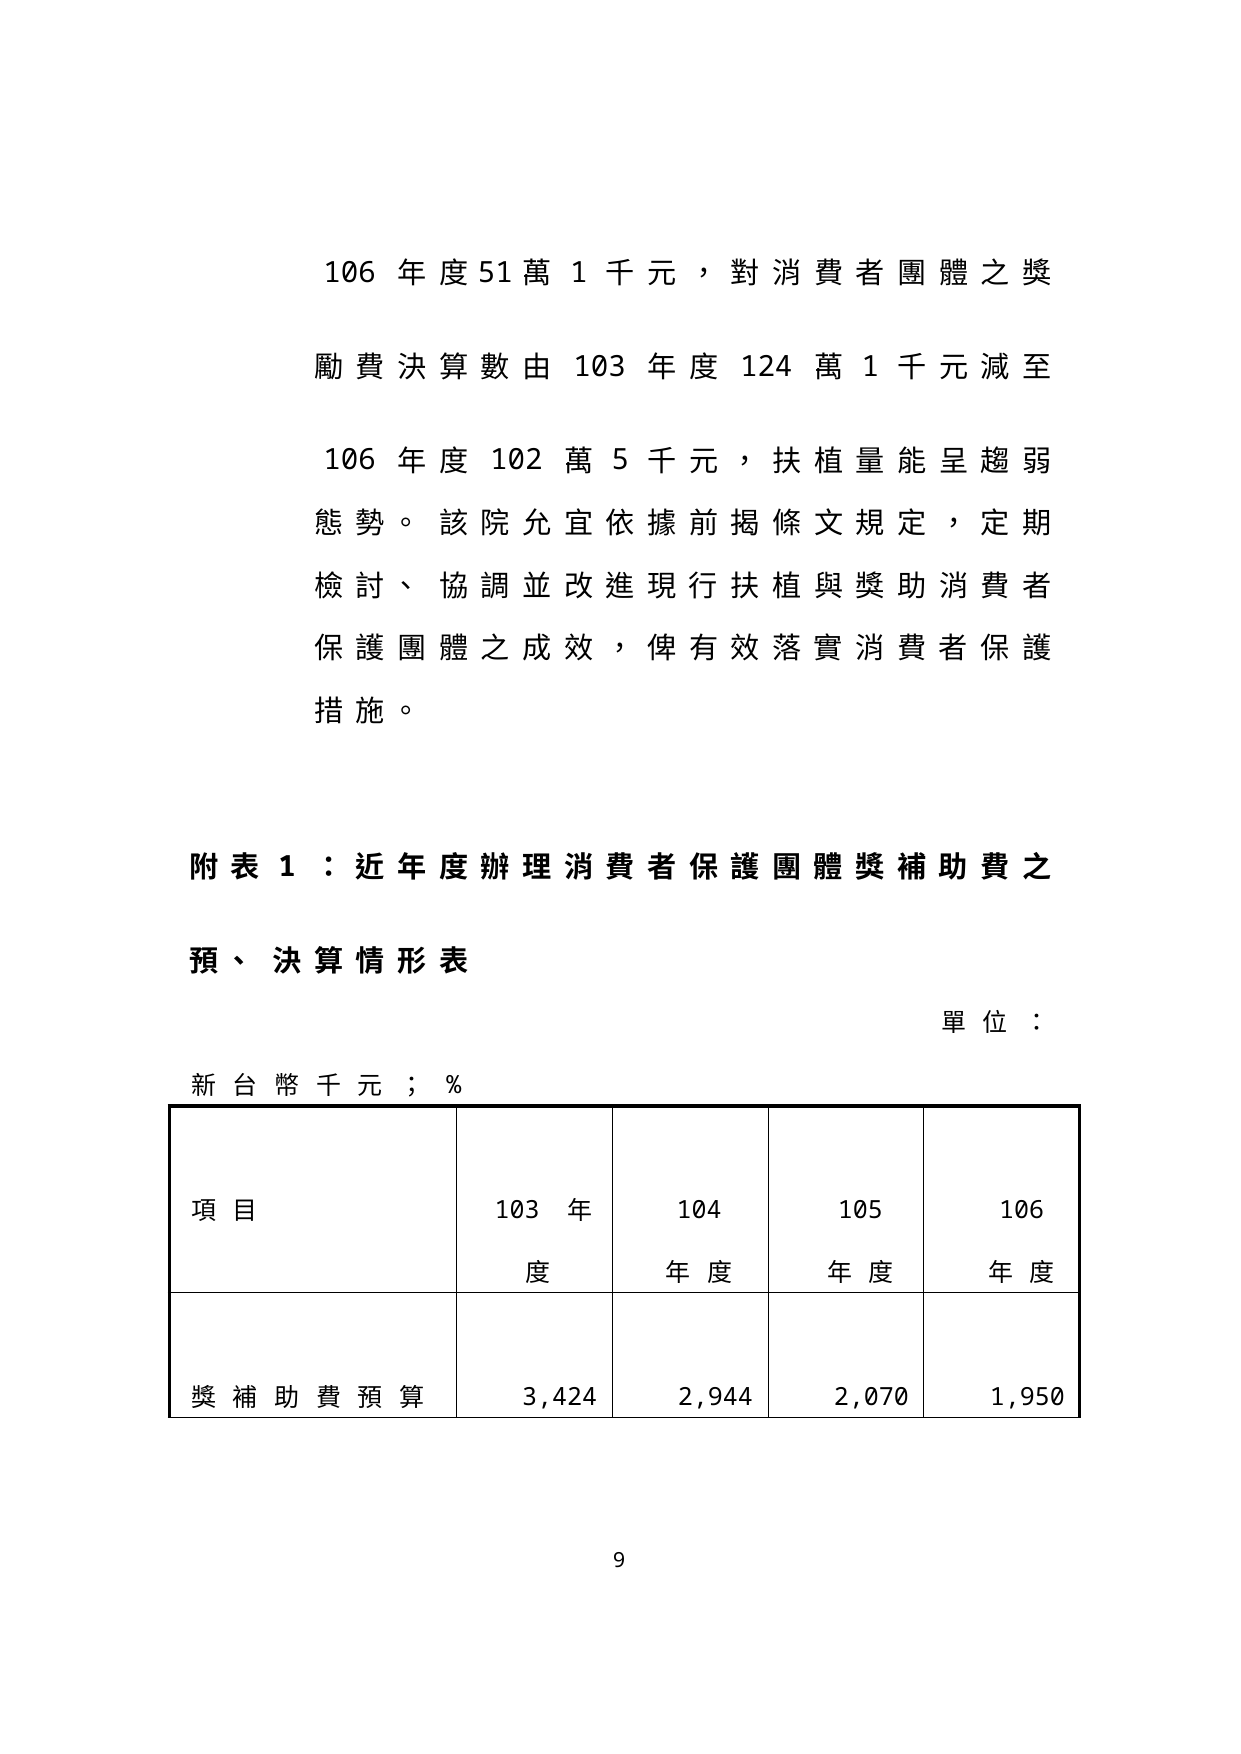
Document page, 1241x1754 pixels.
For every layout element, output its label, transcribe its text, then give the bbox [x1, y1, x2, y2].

table_cell 1,950 [924, 1293, 1078, 1417]
table_header 104年度 [613, 1108, 768, 1292]
table_cell 2,070 [769, 1293, 923, 1417]
table_header 105年度 [769, 1108, 923, 1292]
text 附表1：近年度辦理消費者保護團體獎補助費之預、決算情形表 [160, 792, 1058, 979]
table_header 103年度 [457, 1108, 612, 1292]
table_cell 獎補助費預算 [171, 1293, 456, 1417]
text 106年度預算編列獎補助消費者保護團體經費195萬元，其中對國內團體捐助費95萬元，獎勵及慰問費100萬元。執行後，決算數153萬6千元(執行率78.77%)，包括對國內團體捐助費51萬1千元(執行率53.79%)，獎勵及慰問費102萬5千元(執行率102.50%)，預算執行未盡理想，詢據該院說明，對國內團體捐助費用部分因受補助之財團法人中華民國消費者文教基金會僅完成部分預計辦理事項，繳回大部分補助款致執行率偏低。另參據該經費近年度之預、決算情形(詳附表1)，決算數由103年度359萬2千元逐年降至106年度153萬6千元，其中對消費者團體之捐助費決算數由103年度235萬1千元減至106年度51萬1千元，對消費者團體之獎勵費決算數由103年度124萬1千元減至106年度102萬5千元，扶植量能呈趨弱態勢。該院允宜依據前揭條文規定，定期檢討、協調並改進現行扶植與獎助消費者保護團體之成效，俾有效落實消費者保護措施。 [271, 229, 1058, 729]
table_cell 2,944 [613, 1293, 768, 1417]
text 單位：新台幣千元；% [183, 979, 1058, 1104]
table_header 項目 [171, 1108, 456, 1292]
table_cell 3,424 [457, 1293, 612, 1417]
table_header 106年度 [924, 1108, 1078, 1292]
